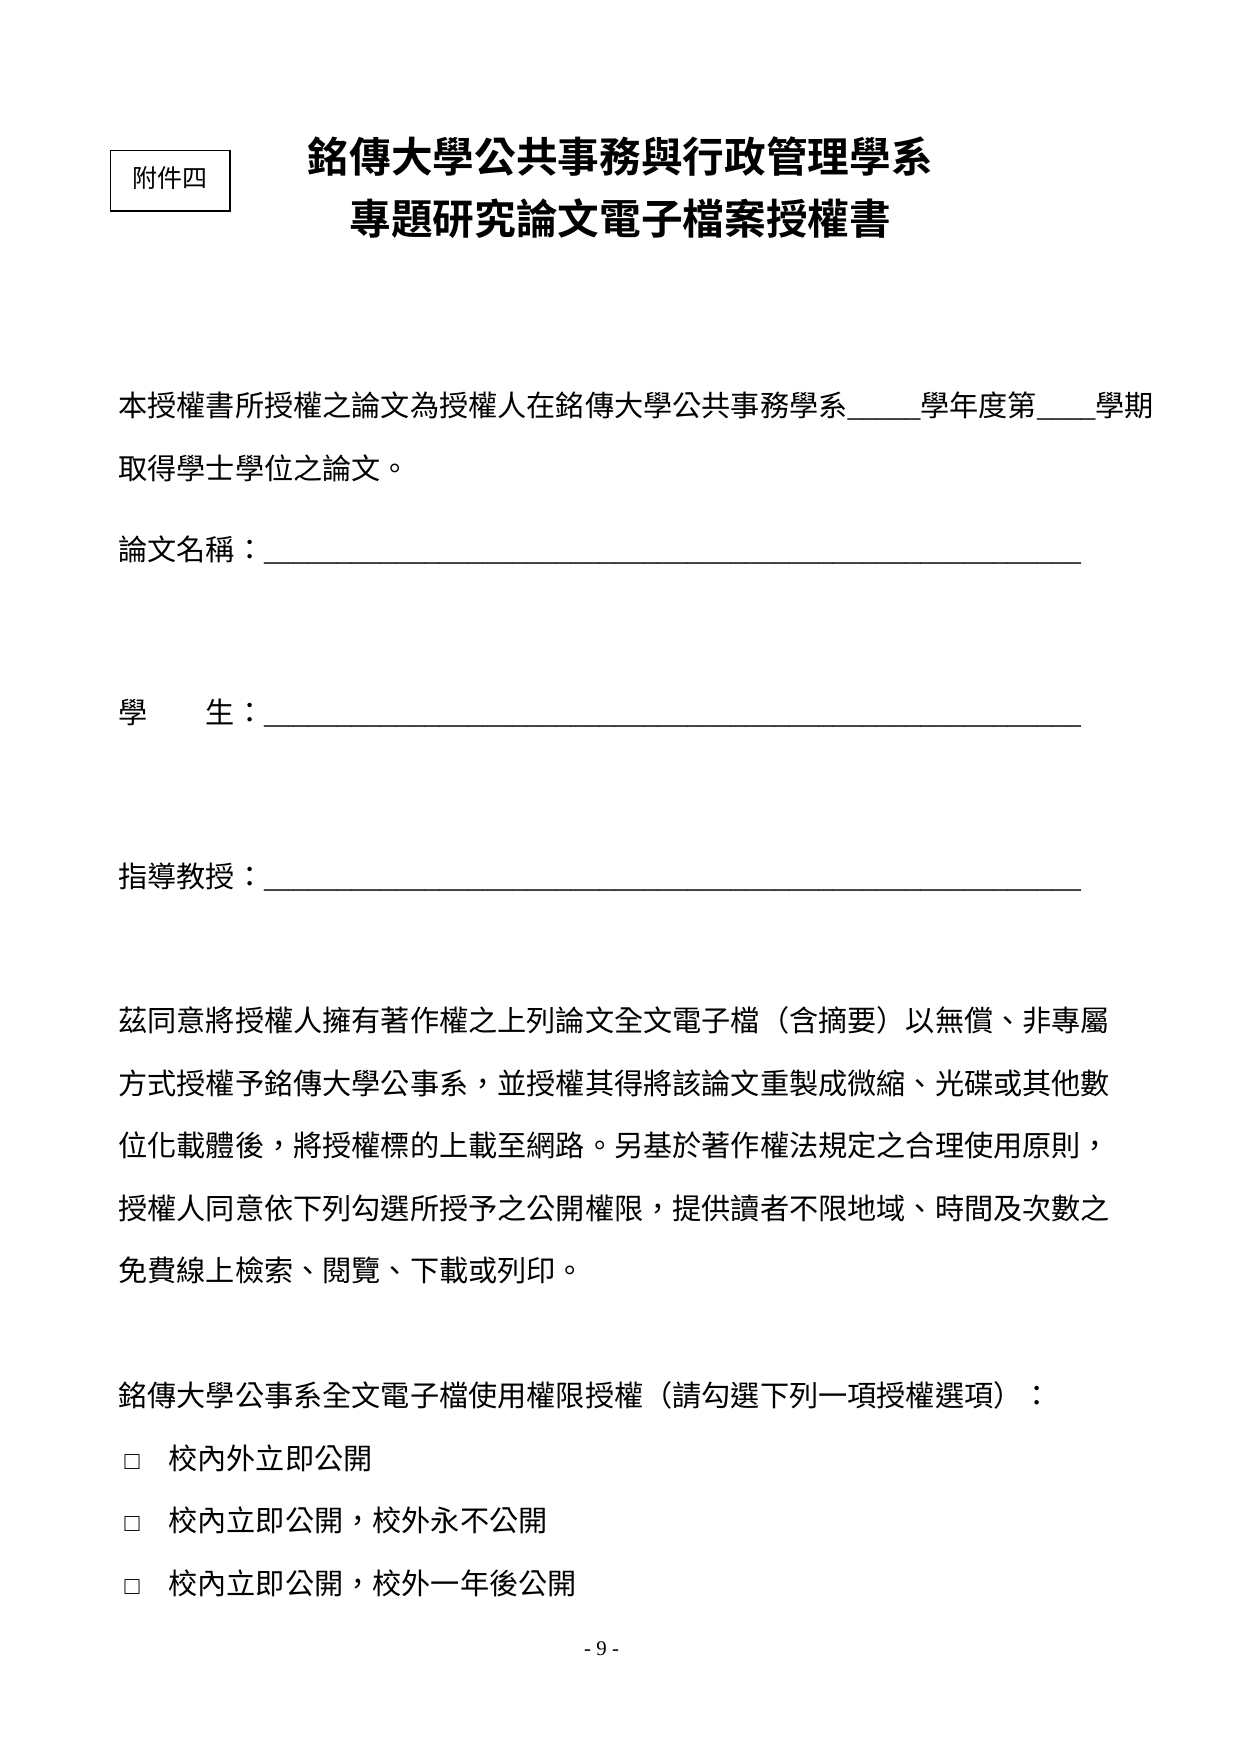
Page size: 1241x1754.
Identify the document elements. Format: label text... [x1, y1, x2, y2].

list 校內外立即公開 [118, 1415, 1122, 1477]
text 銘傳大學公共事務與行政管理學系 [360, 143, 379, 175]
text 銘傳大學公事系全文電子檔使用權限授權（請勾選下列一項授權選項）： [118, 1352, 1122, 1415]
text 方式授權予銘傳大學公事系，並授權其得將該論文重製成微縮、光碟或其他數 [118, 1040, 1213, 1102]
text 附件四 [126, 159, 214, 195]
list 校內立即公開，校外一年後公開 [118, 1540, 1122, 1602]
text 專題研究論文電子檔案授權書 [118, 175, 1122, 237]
text 茲同意將授權人擁有著作權之上列論文全文電子檔（含摘要）以無償、非專屬 [118, 977, 1213, 1040]
text 銘傳大學公共事務與行政管理學系 [111, 151, 229, 210]
text 論文名稱：________________________________________________________ [118, 506, 1160, 568]
text 銘傳大學公共事務與行政管理學系 [118, 112, 1122, 175]
text 本授權書所授權之論文為授權人在銘傳大學公共事務學系_____學年度第____學期 [118, 362, 1213, 425]
text 指導教授：________________________________________________________ [118, 833, 1122, 895]
text 銘傳大學公共事務與行政管理學系 [398, 159, 426, 175]
text 授權人同意依下列勾選所授予之公開權限，提供讀者不限地域、時間及次數之 [118, 1165, 1213, 1227]
text 位化載體後，將授權標的上載至網路。另基於著作權法規定之合理使用原則， [118, 1102, 1213, 1165]
text 免費線上檢索、閱覽、下載或列印。 [118, 1227, 1213, 1290]
text 學 生：________________________________________________________ [118, 669, 1122, 732]
list 校內立即公開，校外永不公開 [118, 1477, 1122, 1540]
text 取得學士學位之論文。 [118, 425, 1213, 487]
